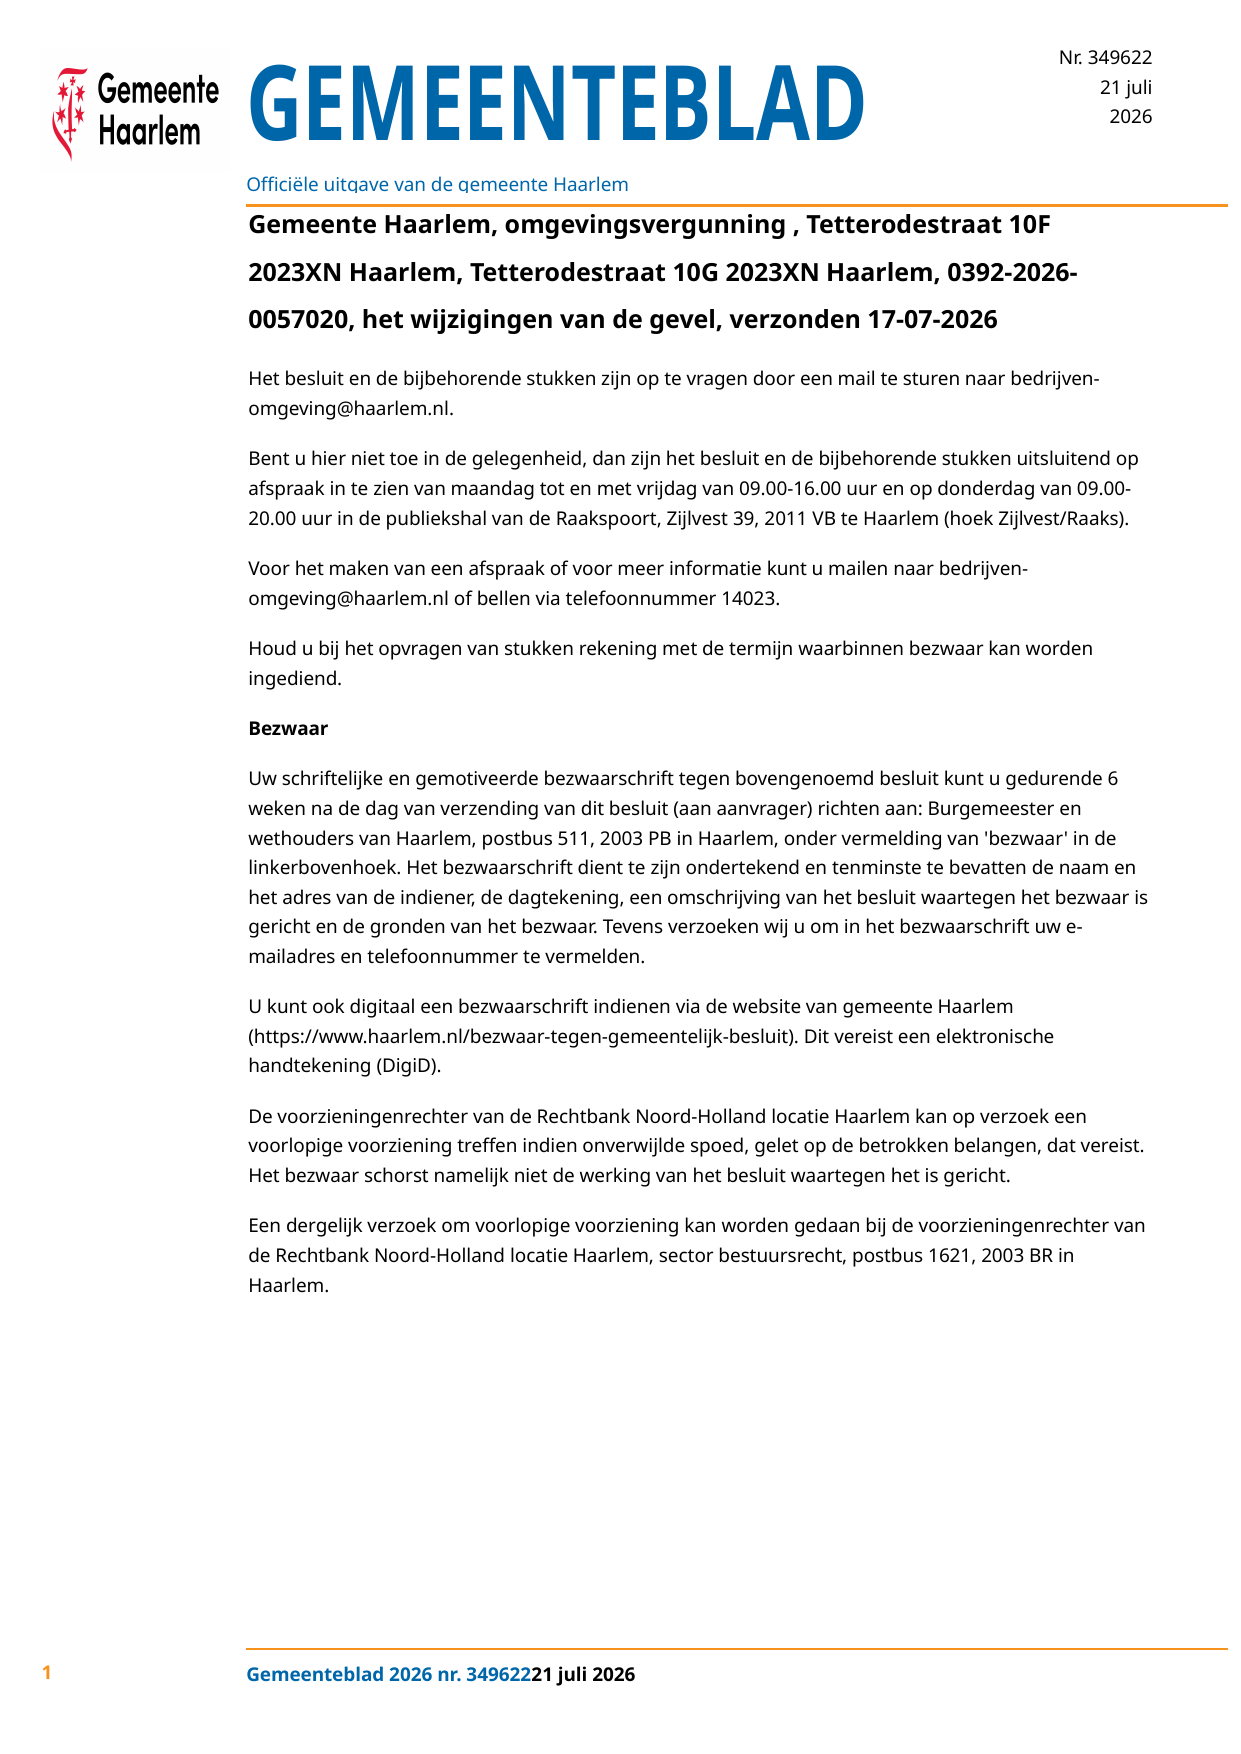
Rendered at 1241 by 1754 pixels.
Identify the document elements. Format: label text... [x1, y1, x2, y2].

text De voorzieningenrechter van de Rechtbank Noord-Holland locatie Haarlem kan op verzoek een voorlopige voorziening treffen indien onverwijlde spoed, gelet op de betrokken belangen, dat vereist. Het bezwaar schorst namelijk niet de werking van het besluit waartegen het is gericht. [248, 1103, 1152, 1188]
text U kunt ook digitaal een bezwaarschrift indienen via de website van gemeente Haarlem (https://www.haarlem.nl/bezwaar-tegen-gemeentelijk-besluit). Dit vereist een elektronische handtekening (DigiD). [248, 993, 1152, 1078]
text Het besluit en de bijbehorende stukken zijn op te vragen door een mail te sturen naar bedrijven-omgeving@haarlem.nl. [248, 366, 1152, 421]
text Houd u bij het opvragen van stukken rekening met de termijn waarbinnen bezwaar kan worden ingediend. [248, 635, 1152, 690]
text Gemeente Haarlem, omgevingsvergunning , Tetterodestraat 10F 2023XN Haarlem, Tetterodestraat 10G 2023XN Haarlem, 0392-2026-0057020, het wijzigingen van de gevel, verzonden 17-07-2026 [248, 207, 1152, 336]
text Voor het maken van een afspraak of voor meer informatie kunt u mailen naar bedrijven-omgeving@haarlem.nl of bellen via telefoonnummer 14023. [248, 555, 1152, 610]
picture [41, 47, 231, 172]
text Een dergelijk verzoek om voorlopige voorziening kan worden gedaan bij de voorzieningenrechter van de Rechtbank Noord-Holland locatie Haarlem, sector bestuursrecht, postbus 1621, 2003 BR in Haarlem. [248, 1213, 1152, 1297]
text Uw schriftelijke en gemotiveerde bezwaarschrift tegen bovengenoemd besluit kunt u gedurende 6 weken na de dag van verzending van dit besluit (aan aanvrager) richten aan: Burgemeester en wethouders van Haarlem, postbus 511, 2003 PB in Haarlem, onder vermelding van 'bezwaar' in de linkerbovenhoek. Het bezwaarschrift dient te zijn ondertekend en tenminste te bevatten de naam en het adres van de indiener, de dagtekening, een omschrijving van het besluit waartegen het bezwaar is gericht en de gronden van het bezwaar. Tevens verzoeken wij u om in het bezwaarschrift uw e-mailadres en telefoonnummer te vermelden. [248, 766, 1152, 969]
text Bezwaar [248, 715, 1152, 741]
text Bent u hier niet toe in de gelegenheid, dan zijn het besluit en de bijbehorende stukken uitsluitend op afspraak in te zien van maandag tot en met vrijdag van 09.00-16.00 uur en op donderdag van 09.00-20.00 uur in de publiekshal van de Raakspoort, Zijlvest 39, 2011 VB te Haarlem (hoek Zijlvest/Raaks). [248, 446, 1152, 530]
